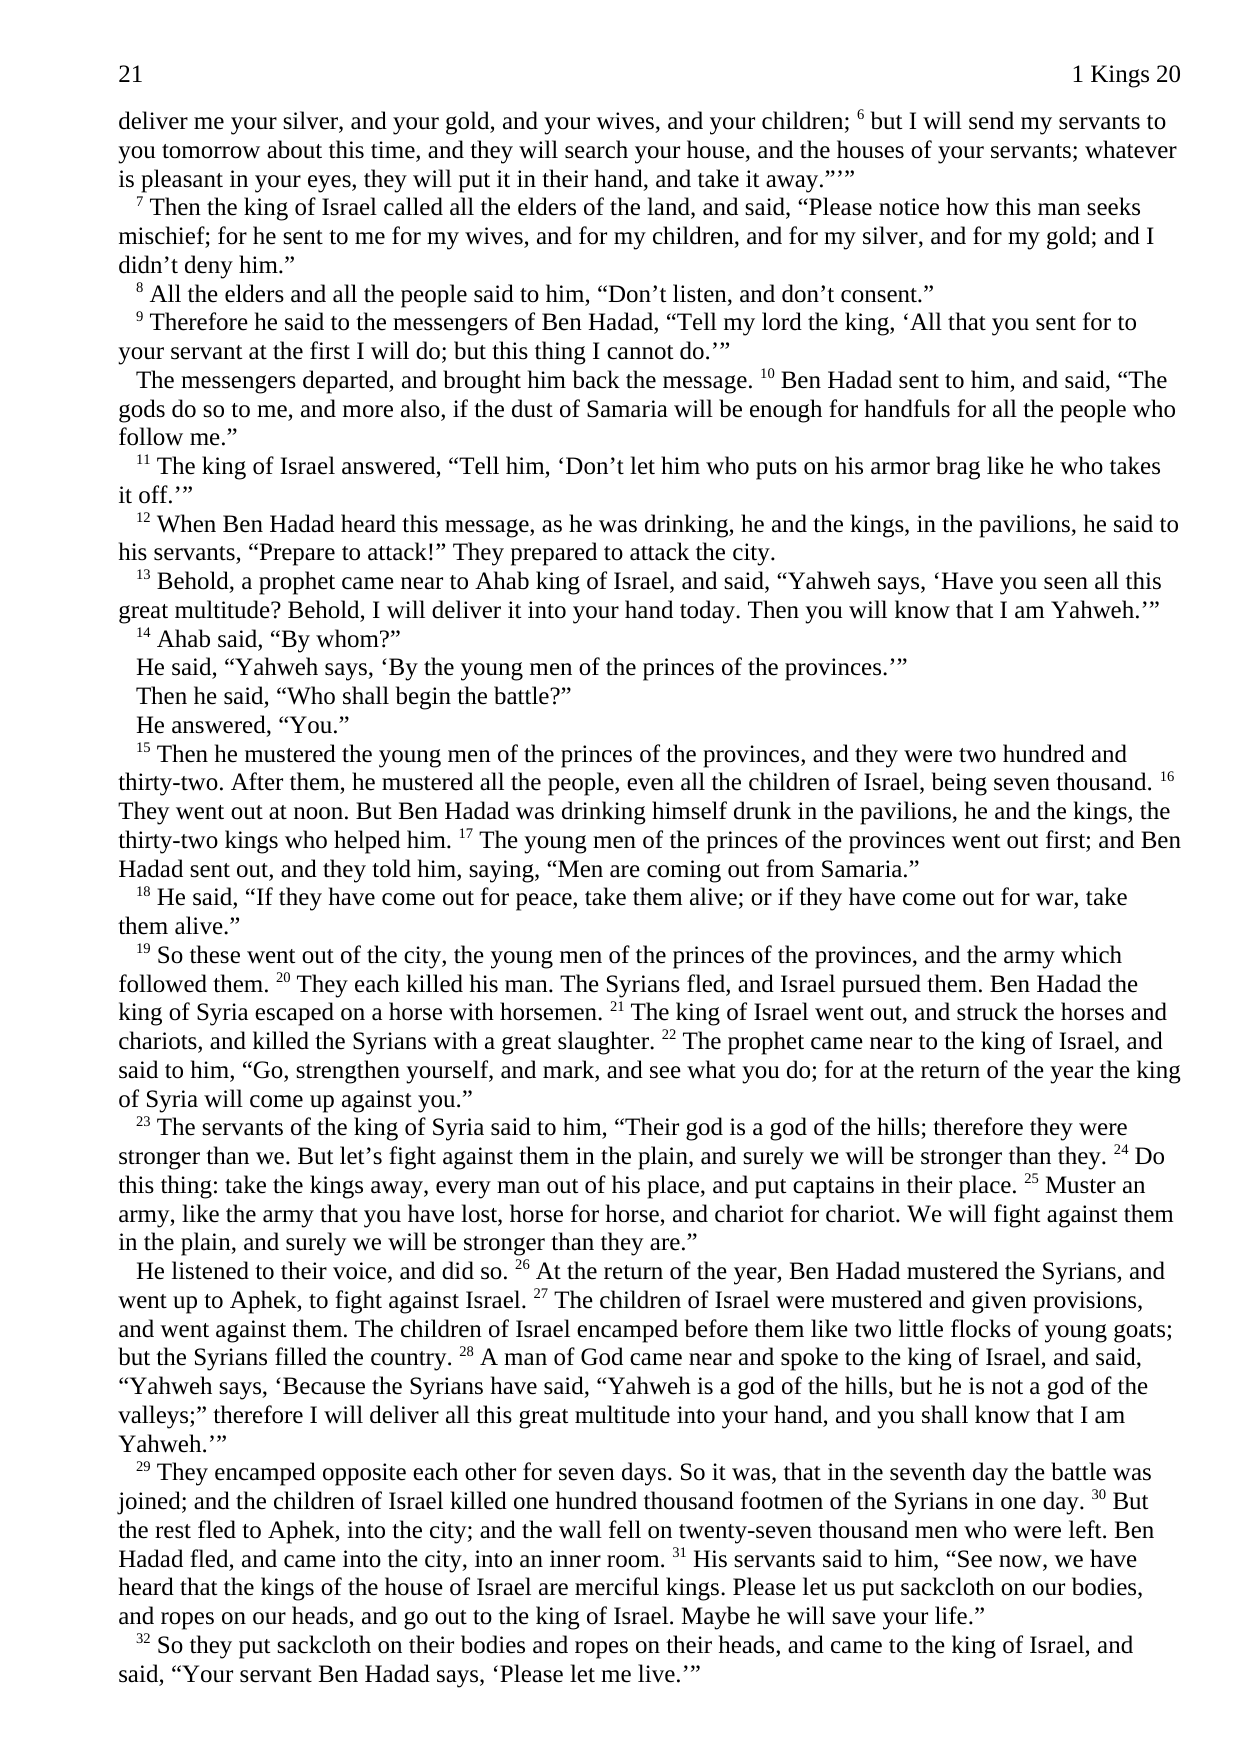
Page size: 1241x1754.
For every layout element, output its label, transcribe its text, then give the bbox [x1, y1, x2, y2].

text 12 When Ben Hadad heard this message, as he was drinking, he and the kings, in the pavilions, he said to his servants, “Prepare to attack!” They prepared to attack the city. [118, 509, 1181, 566]
text 23 The servants of the king of Syria said to him, “Their god is a god of the hills; therefore they were stronger than we. But let’s fight against them in the plain, and surely we will be stronger than they. 24 Do this thing: take the kings away, every man out of his place, and put captains in their place. 25 Muster an army, like the army that you have lost, horse for horse, and chariot for chariot. We will fight against them in the plain, and surely we will be stronger than they are.” [118, 1112, 1181, 1256]
text 14 Ahab said, “By whom?” [118, 624, 1181, 652]
text deliver me your silver, and your gold, and your wives, and your children; 6 but I will send my servants to you tomorrow about this time, and they will search your house, and the houses of your servants; whatever is pleasant in your eyes, they will put it in their hand, and take it away.”’” [118, 106, 1181, 192]
text The messengers departed, and brought him back the message. 10 Ben Hadad sent to him, and said, “The gods do so to me, and more also, if the dust of Samaria will be enough for handfuls for all the people who follow me.” [118, 365, 1181, 451]
text 13 Behold, a prophet came near to Ahab king of Israel, and said, “Yahweh says, ‘Have you seen all this great multitude? Behold, I will deliver it into your hand today. Then you will know that I am Yahweh.’” [118, 566, 1181, 624]
text He listened to their voice, and did so. 26 At the return of the year, Ben Hadad mustered the Syrians, and went up to Aphek, to fight against Israel. 27 The children of Israel were mustered and given provisions, and went against them. The children of Israel encamped before them like two little flocks of young goats; but the Syrians filled the country. 28 A man of God came near and spoke to the king of Israel, and said, “Yahweh says, ‘Because the Syrians have said, “Yahweh is a god of the hills, but he is not a god of the valleys;” therefore I will deliver all this great multitude into your hand, and you shall know that I am Yahweh.’” [118, 1256, 1181, 1457]
text 18 He said, “If they have come out for peace, take them alive; or if they have come out for war, take them alive.” [118, 882, 1181, 940]
text He answered, “You.” [118, 710, 1181, 739]
text 9 Therefore he said to the messengers of Ben Hadad, “Tell my lord the king, ‘All that you sent for to your servant at the first I will do; but this thing I cannot do.’” [118, 307, 1181, 365]
text 29 They encamped opposite each other for seven days. So it was, that in the seventh day the battle was joined; and the children of Israel killed one hundred thousand footmen of the Syrians in one day. 30 But the rest fled to Aphek, into the city; and the wall fell on twenty-seven thousand men who were left. Ben Hadad fled, and came into the city, into an inner room. 31 His servants said to him, “See now, we have heard that the kings of the house of Israel are merciful kings. Please let us put sackcloth on our bodies, and ropes on our heads, and go out to the king of Israel. Maybe he will save your life.” [118, 1457, 1181, 1630]
text 32 So they put sackcloth on their bodies and ropes on their heads, and came to the king of Israel, and said, “Your servant Ben Hadad says, ‘Please let me live.’” [118, 1630, 1181, 1687]
text 11 The king of Israel answered, “Tell him, ‘Don’t let him who puts on his armor brag like he who takes it off.’” [118, 451, 1181, 509]
text He said, “Yahweh says, ‘By the young men of the princes of the provinces.’” [118, 652, 1181, 681]
text Then he said, “Who shall begin the battle?” [118, 681, 1181, 710]
text 8 All the elders and all the people said to him, “Don’t listen, and don’t consent.” [118, 279, 1181, 307]
text 15 Then he mustered the young men of the princes of the provinces, and they were two hundred and thirty-two. After them, he mustered all the people, even all the children of Israel, being seven thousand. 16 They went out at noon. But Ben Hadad was drinking himself drunk in the pavilions, he and the kings, the thirty-two kings who helped him. 17 The young men of the princes of the provinces went out first; and Ben Hadad sent out, and they told him, saying, “Men are coming out from Samaria.” [118, 739, 1181, 882]
text 19 So these went out of the city, the young men of the princes of the provinces, and the army which followed them. 20 They each killed his man. The Syrians fled, and Israel pursued them. Ben Hadad the king of Syria escaped on a horse with horsemen. 21 The king of Israel went out, and struck the horses and chariots, and killed the Syrians with a great slaughter. 22 The prophet came near to the king of Israel, and said to him, “Go, strengthen yourself, and mark, and see what you do; for at the return of the year the king of Syria will come up against you.” [118, 940, 1181, 1112]
text 7 Then the king of Israel called all the elders of the land, and said, “Please notice how this man seeks mischief; for he sent to me for my wives, and for my children, and for my silver, and for my gold; and I didn’t deny him.” [118, 192, 1181, 279]
